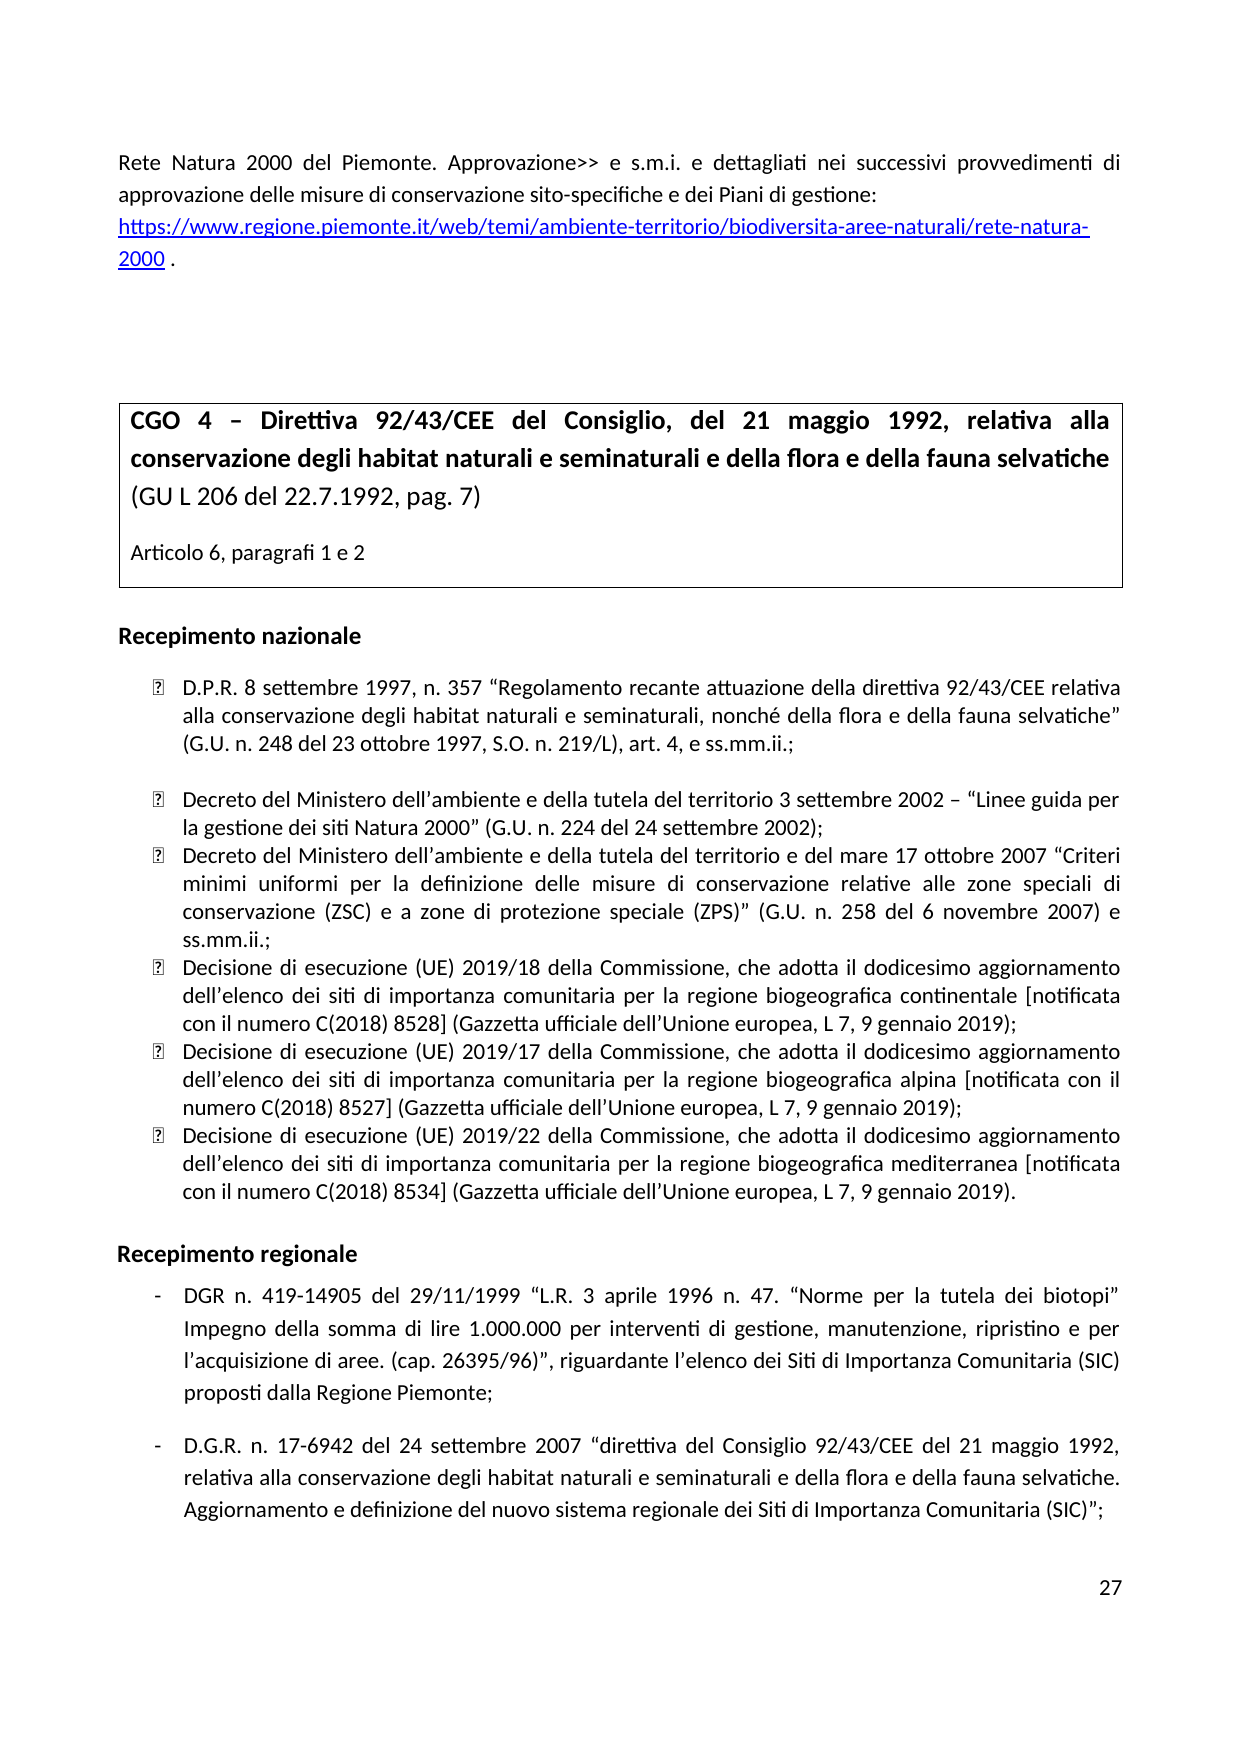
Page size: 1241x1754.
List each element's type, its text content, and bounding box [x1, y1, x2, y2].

text  D.P.R. 8 settembre 1997, n. 357 “Regolamento recante attuazione della direttiva 92/43/CEE relativa alla conservazione degli habitat naturali e seminaturali, nonché della flora e della fauna selvatiche” (G.U. n. 248 del 23 ottobre 1997, S.O. n. 219/L), art. 4, e ss.mm.ii.; [152, 673, 1122, 757]
text  Decisione di esecuzione (UE) 2019/22 della Commissione, che adotta il dodicesimo aggiornamento dell’elenco dei siti di importanza comunitaria per la regione biogeografica mediterranea [notificata con il numero C(2018) 8534] (Gazzetta ufficiale dell’Unione europea, L 7, 9 gennaio 2019). [152, 1121, 1122, 1205]
table_header CGO 4 – Direttiva 92/43/CEE del Consiglio, del 21 maggio 1992, relativa alla conservazione degli habitat naturali e seminaturali e della flora e della fauna selvatiche (GU L 206 del 22.7.1992, pag. 7) Articolo 6, paragrafi 1 e 2 [120, 404, 1122, 587]
subtitle Recepimento regionale [117, 1238, 1122, 1268]
text  Decisione di esecuzione (UE) 2019/17 della Commissione, che adotta il dodicesimo aggiornamento dell’elenco dei siti di importanza comunitaria per la regione biogeografica alpina [notificata con il numero C(2018) 8527] (Gazzetta ufficiale dell’Unione europea, L 7, 9 gennaio 2019); [152, 1037, 1122, 1121]
text https://www.regione.piemonte.it/web/temi/ambiente-territorio/biodiversita-aree-naturali/rete-natura-2000 . [118, 212, 1122, 272]
text  Decreto del Ministero dell’ambiente e della tutela del territorio 3 settembre 2002 – “Linee guida per la gestione dei siti Natura 2000” (G.U. n. 224 del 24 settembre 2002); [152, 785, 1122, 841]
subtitle Recepimento nazionale [118, 620, 1122, 651]
text  Decisione di esecuzione (UE) 2019/18 della Commissione, che adotta il dodicesimo aggiornamento dell’elenco dei siti di importanza comunitaria per la regione biogeografica continentale [notificata con il numero C(2018) 8528] (Gazzetta ufficiale dell’Unione europea, L 7, 9 gennaio 2019); [152, 953, 1122, 1037]
text  Decreto del Ministero dell’ambiente e della tutela del territorio e del mare 17 ottobre 2007 “Criteri minimi uniformi per la definizione delle misure di conservazione relative alle zone speciali di conservazione (ZSC) e a zone di protezione speciale (ZPS)” (G.U. n. 258 del 6 novembre 2007) e ss.mm.ii.; [152, 841, 1122, 953]
text - D.G.R. n. 17-6942 del 24 settembre 2007 “direttiva del Consiglio 92/43/CEE del 21 maggio 1992, relativa alla conservazione degli habitat naturali e seminaturali e della flora e della fauna selvatiche. Aggiornamento e definizione del nuovo sistema regionale dei Siti di Importanza Comunitaria (SIC)”; [154, 1431, 1122, 1523]
text - DGR n. 419-14905 del 29/11/1999 “L.R. 3 aprile 1996 n. 47. “Norme per la tutela dei biotopi” Impegno della somma di lire 1.000.000 per interventi di gestione, manutenzione, ripristino e per l’acquisizione di aree. (cap. 26395/96)”, riguardante l’elenco dei Siti di Importanza Comunitaria (SIC) proposti dalla Regione Piemonte; [154, 1281, 1122, 1406]
text Rete Natura 2000 del Piemonte. Approvazione>> e s.m.i. e dettagliati nei successivi provvedimenti di approvazione delle misure di conservazione sito-specifiche e dei Piani di gestione: [118, 148, 1122, 208]
